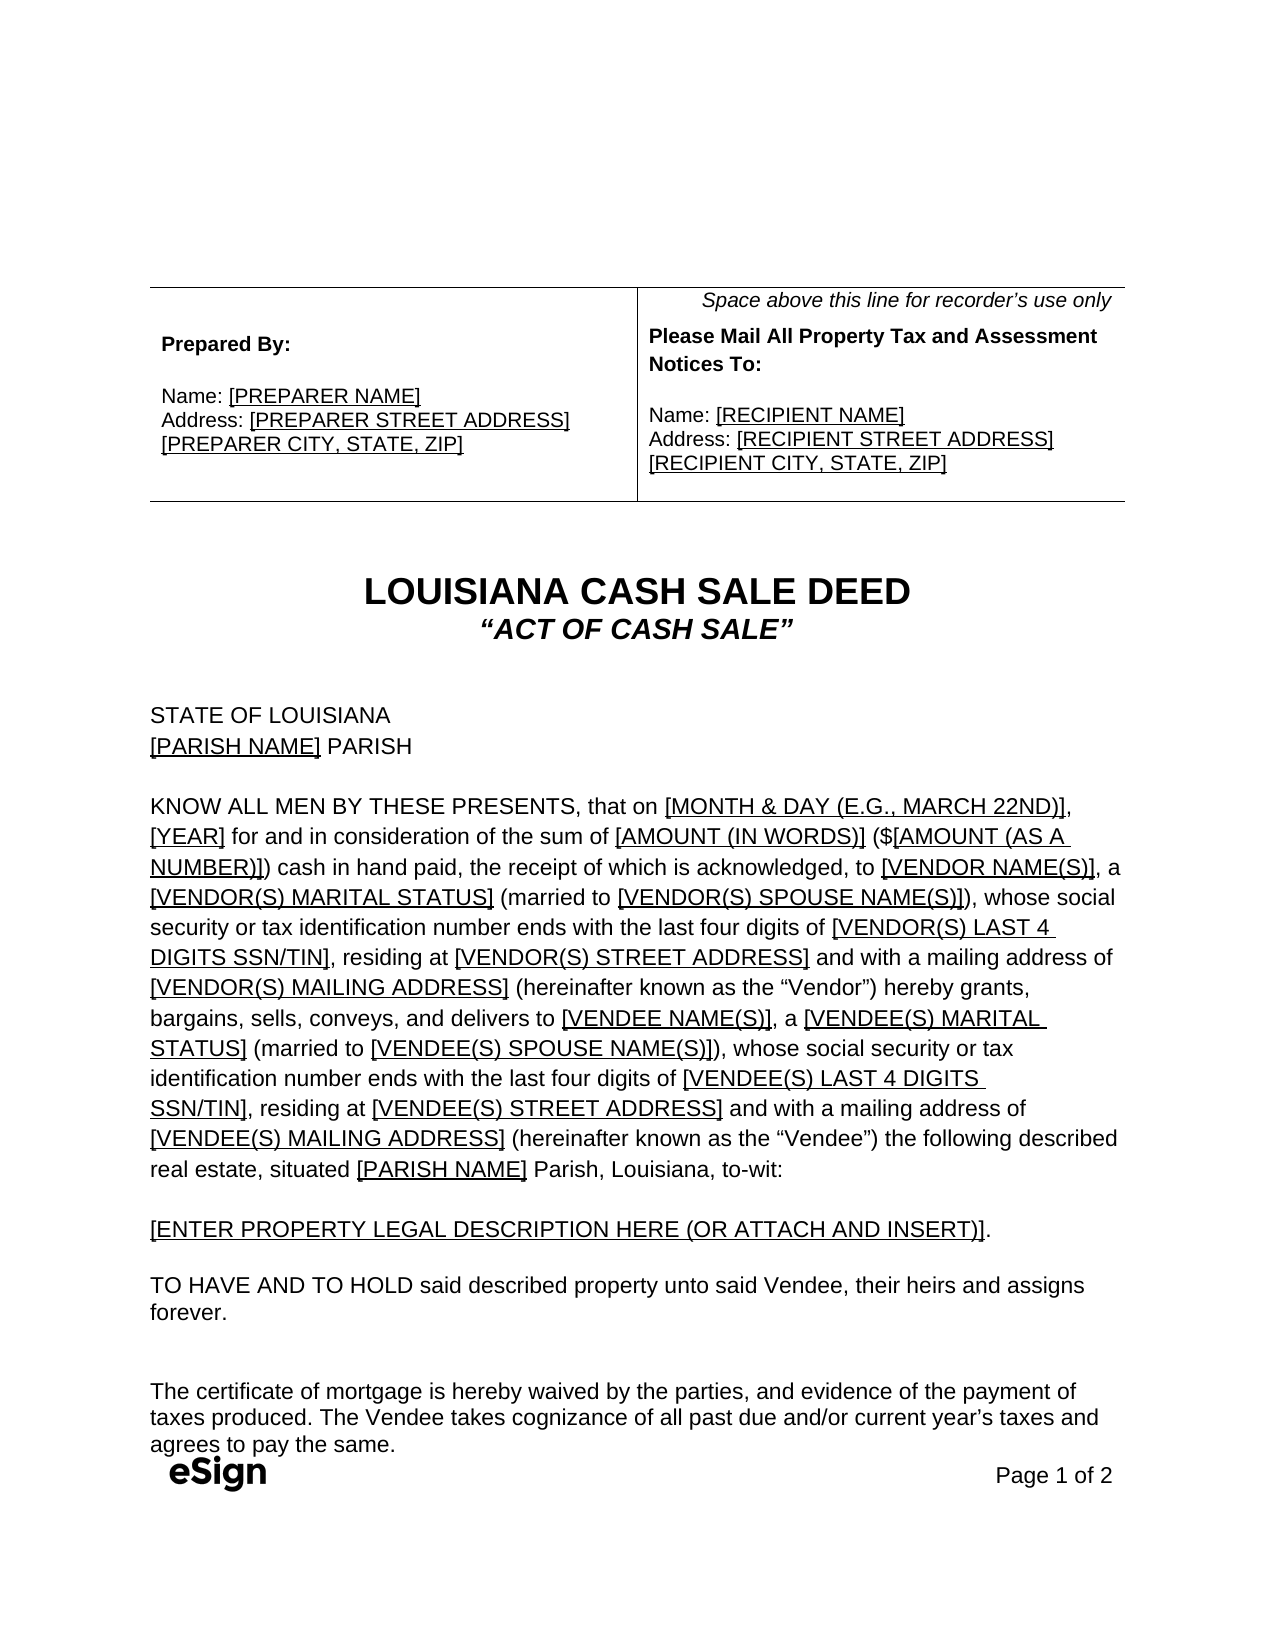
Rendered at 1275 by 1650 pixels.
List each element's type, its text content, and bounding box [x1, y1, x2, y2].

subtitle LOUISIANA CASH SALE DEED [150, 569, 1125, 612]
text KNOW ALL MEN BY THESE PRESENTS, that on [MONTH & DAY (E.G., MARCH 22ND)], [YEAR] for and in consideration of the sum of [AMOUNT (IN WORDS)] ($[AMOUNT (AS A NUMBER)]) cash in hand paid, the receipt of which is acknowledged, to [VENDOR NAME(S)], a [VENDOR(S) MARITAL STATUS] (married to [VENDOR(S) SPOUSE NAME(S)]), whose social security or tax identification number ends with the last four digits of [VENDOR(S) LAST 4 DIGITS SSN/TIN], residing at [VENDOR(S) STREET ADDRESS] and with a mailing address of [VENDOR(S) MAILING ADDRESS] (hereinafter known as the “Vendor”) hereby grants, bargains, sells, conveys, and delivers to [VENDEE NAME(S)], a [VENDEE(S) MARITAL STATUS] (married to [VENDEE(S) SPOUSE NAME(S)]), whose social security or tax identification number ends with the last four digits of [VENDEE(S) LAST 4 DIGITS SSN/TIN], residing at [VENDEE(S) STREET ADDRESS] and with a mailing address of [VENDEE(S) MAILING ADDRESS] (hereinafter known as the “Vendee”) the following described real estate, situated [PARISH NAME] Parish, Louisiana, to-wit: [150, 793, 1125, 1182]
text “ACT OF CASH SALE” [150, 612, 1125, 646]
text [ENTER PROPERTY LEGAL DESCRIPTION HERE (OR ATTACH AND INSERT)]. [150, 1216, 1125, 1242]
text The certificate of mortgage is hereby waived by the parties, and evidence of the payment of taxes produced. The Vendee takes cognizance of all past due and/or current year’s taxes and agrees to pay the same. [150, 1378, 1125, 1457]
table_header Prepared By: Name: [PREPARER NAME] Address: [PREPARER STREET ADDRESS] [PREPARER CITY, STATE, ZIP] [150, 288, 637, 501]
table_header Space above this line for recorder’s use only Please Mail All Property Tax and Assessment Notices To: Name: [RECIPIENT NAME] Address: [RECIPIENT STREET ADDRESS] [RECIPIENT CITY, STATE, ZIP] [638, 288, 1124, 501]
subtitle STATE OF LOUISIANA [150, 702, 1125, 729]
text TO HAVE AND TO HOLD said described property unto said Vendee, their heirs and assigns forever. [150, 1272, 1125, 1325]
text [PARISH NAME] PARISH [150, 733, 1125, 759]
